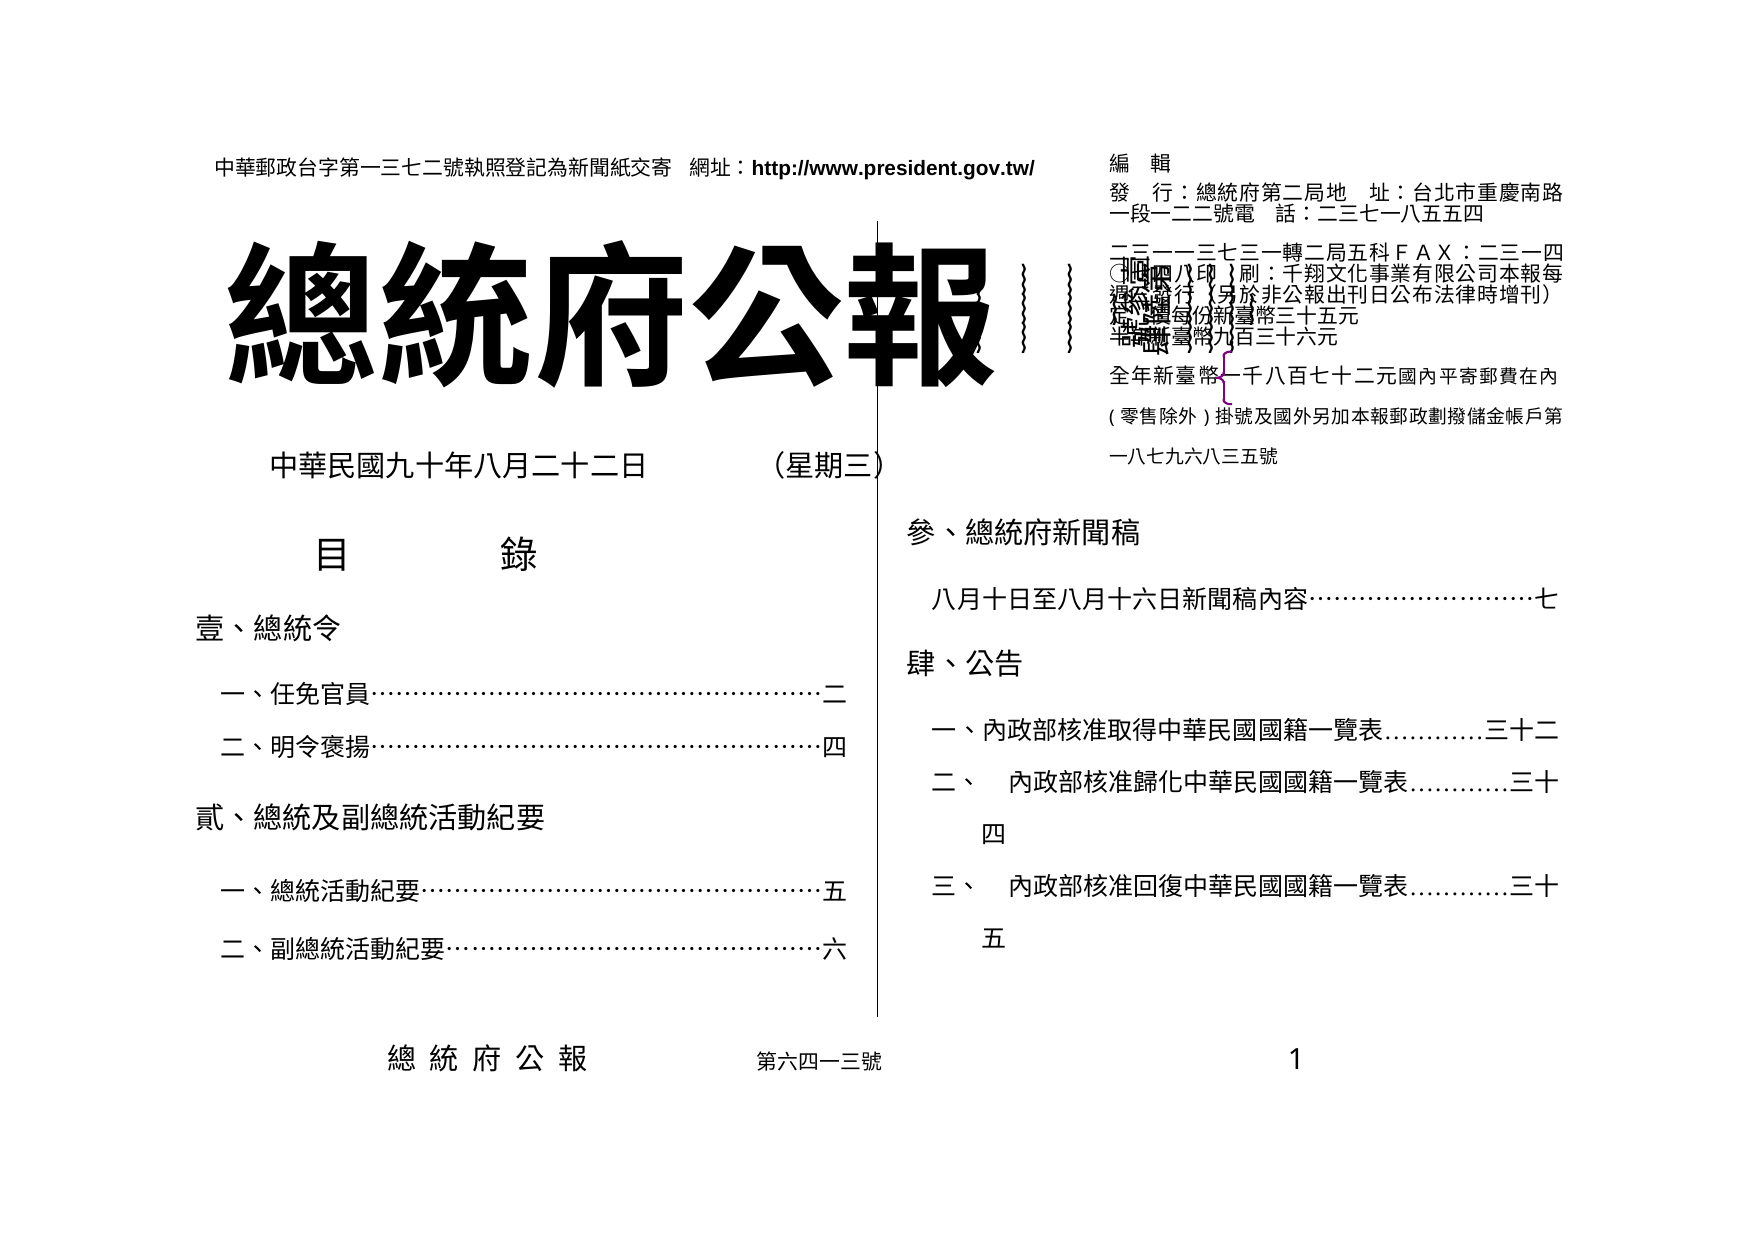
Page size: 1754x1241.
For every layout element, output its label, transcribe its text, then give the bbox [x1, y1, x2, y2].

text 二、副總統活動紀要………………………………………六 [195, 912, 847, 971]
text 一、任免官員………………………………………………二 [195, 662, 847, 714]
text 一、內政部核准取得中華民國國籍一覽表…………三十二 [907, 698, 1559, 750]
text 壹、總統令 [195, 598, 847, 650]
text 一、總統活動紀要…………………………………………五 [195, 854, 847, 912]
text 貳、總統及副總統活動紀要 [195, 779, 847, 841]
list 內政部核准回復中華民國國籍一覽表…………三十五 [932, 854, 1559, 958]
text 八月十日至八月十六日新聞稿內容………………………七 [907, 566, 1559, 618]
text 參、總統府新聞稿 [907, 222, 1559, 554]
list 內政部核准歸化中華民國國籍一覽表…………三十四 [932, 750, 1559, 854]
text 二、明令褒揚………………………………………………四 [195, 714, 847, 766]
text 肆、公告 [907, 631, 1559, 685]
text 目 錄 [195, 222, 847, 585]
